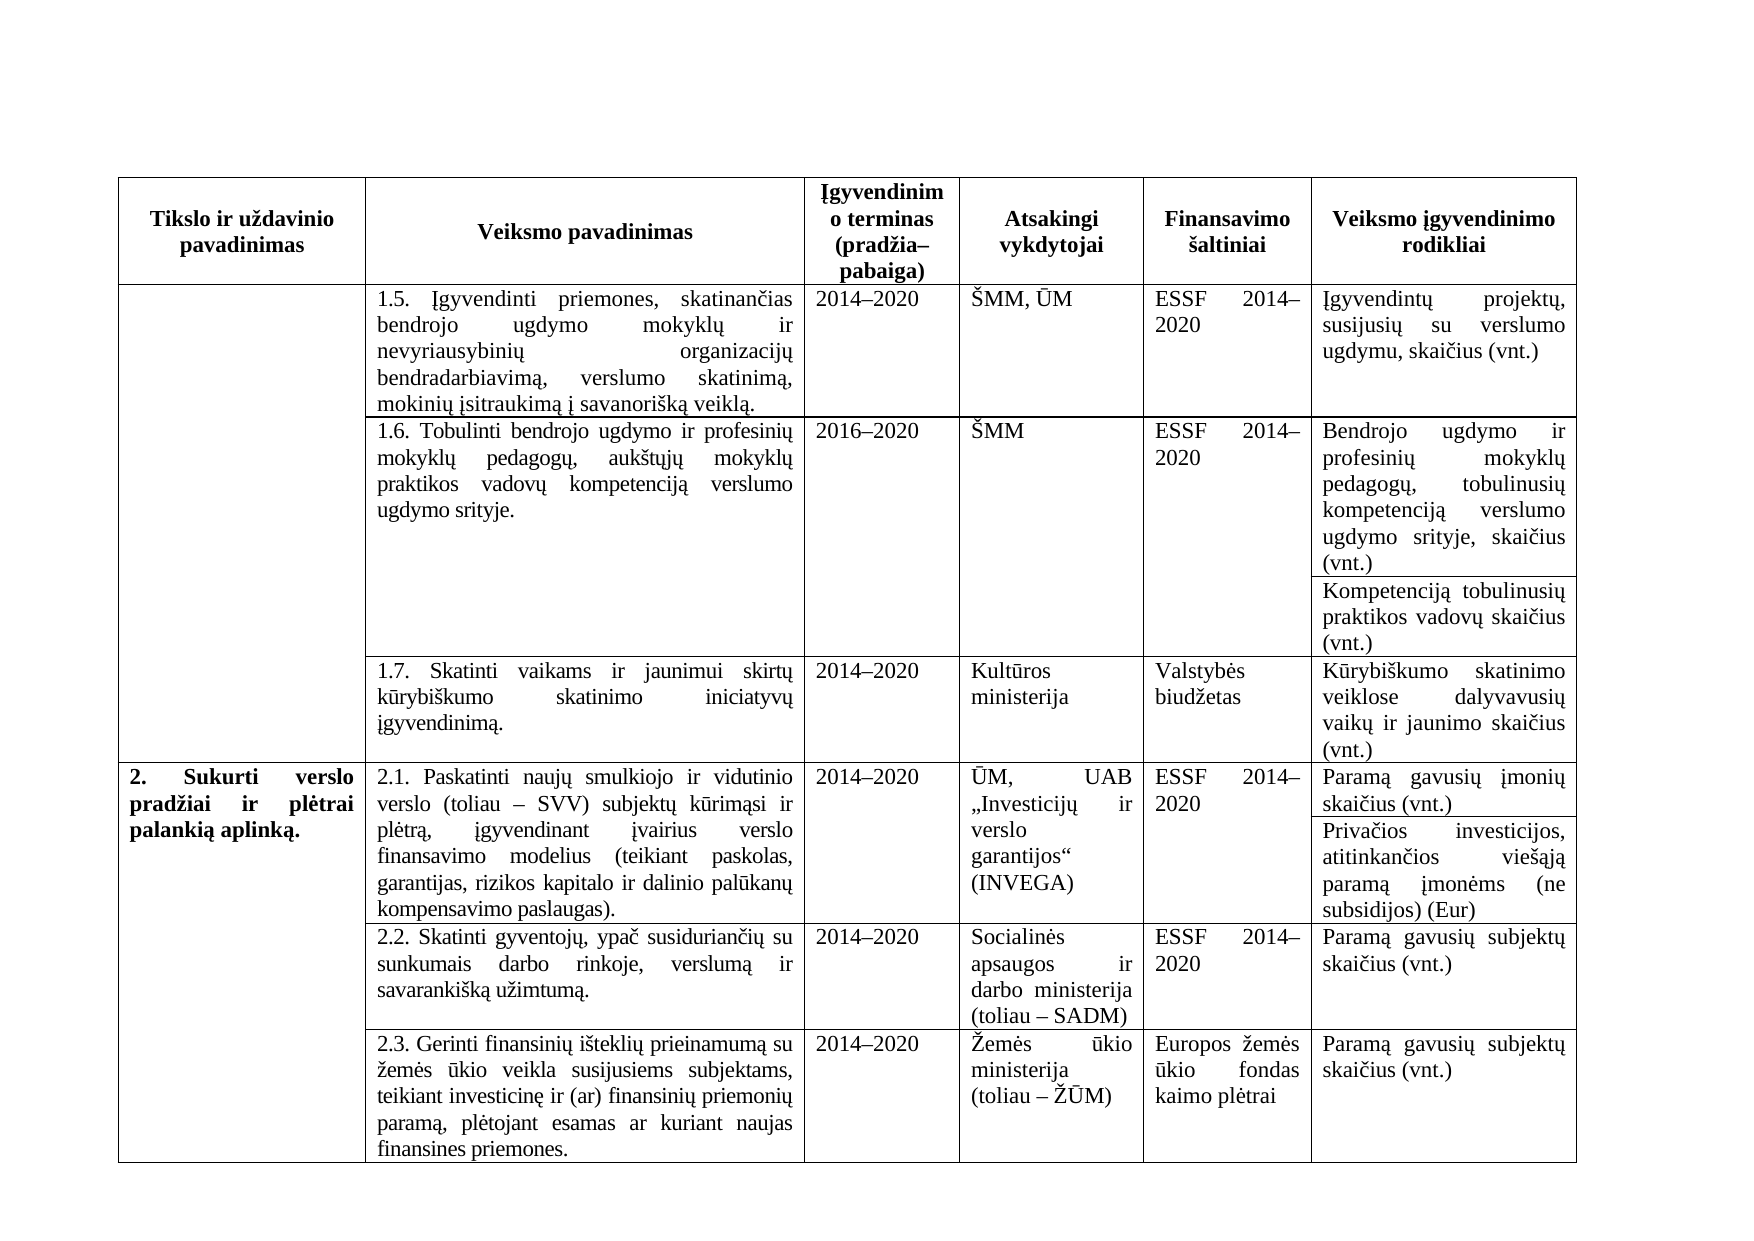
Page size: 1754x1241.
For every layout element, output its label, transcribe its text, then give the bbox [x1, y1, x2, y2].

table_cell [119, 285, 365, 576]
table_cell ESSF 2014–2020 [1144, 924, 1311, 1029]
table_cell Paramą gavusių subjektų skaičius (vnt.) [1312, 1030, 1576, 1162]
table_cell ESSF 2014–2020 [1144, 763, 1311, 922]
table_cell 1.6. Tobulinti bendrojo ugdymo ir profesinių mokyklų pedagogų, aukštųjų mokyklų praktikos vadovų kompetenciją verslumo ugdymo srityje. [366, 418, 804, 656]
table_cell ŠMM [960, 418, 1143, 656]
table_cell Kompetenciją tobulinusių praktikos vadovų skaičius (vnt.) [1312, 577, 1576, 656]
table_cell 2014–2020 [805, 763, 959, 922]
table_cell Žemės ūkio ministerija (toliau – ŽŪM) [960, 1030, 1143, 1162]
table_cell 2014–2020 [805, 657, 959, 762]
table_cell Kultūros ministerija [960, 657, 1143, 762]
table_cell [119, 576, 365, 762]
table_cell Privačios investicijos, atitinkančios viešąją paramą įmonėms (ne subsidijos) (Eur) [1312, 817, 1576, 922]
table_header Veiksmo pavadinimas [366, 178, 804, 284]
table_cell 2014–2020 [805, 1030, 959, 1162]
table_cell Kūrybiškumo skatinimo veiklose dalyvavusių vaikų ir jaunimo skaičius (vnt.) [1312, 657, 1576, 762]
table_cell ESSF 2014–2020 [1144, 418, 1311, 656]
table_header Įgyvendinimo terminas (pradžia–pabaiga) [805, 178, 959, 284]
table_cell ESSF 2014–2020 [1144, 285, 1311, 416]
table_cell 1.5. Įgyvendinti priemones, skatinančias bendrojo ugdymo mokyklų ir nevyriausybinių organizacijų bendradarbiavimą, verslumo skatinimą, mokinių įsitraukimą į savanorišką veiklą. [366, 285, 804, 416]
table_cell 2014–2020 [805, 924, 959, 1029]
table_cell Socialinės apsaugos ir darbo ministerija (toliau – SADM) [960, 924, 1143, 1029]
table_cell 2.2. Skatinti gyventojų, ypač susiduriančių su sunkumais darbo rinkoje, verslumą ir savarankišką užimtumą. [366, 924, 804, 1029]
table_cell 2016–2020 [805, 418, 959, 656]
table_cell ŠMM, ŪM [960, 285, 1143, 416]
table_cell Paramą gavusių įmonių skaičius (vnt.) [1312, 763, 1576, 816]
table_cell 2014–2020 [805, 285, 959, 416]
table_cell 2.3. Gerinti finansinių išteklių prieinamumą su žemės ūkio veikla susijusiems subjektams, teikiant investicinę ir (ar) finansinių priemonių paramą, plėtojant esamas ar kuriant naujas finansines priemones. [366, 1030, 804, 1162]
table_header Veiksmo įgyvendinimo rodikliai [1312, 178, 1576, 284]
table_cell Paramą gavusių subjektų skaičius (vnt.) [1312, 924, 1576, 1029]
table_header Tikslo ir uždavinio pavadinimas [119, 178, 365, 284]
table_cell 2.1. Paskatinti naujų smulkiojo ir vidutinio verslo (toliau – SVV) subjektų kūrimąsi ir plėtrą, įgyvendinant įvairius verslo finansavimo modelius (teikiant paskolas, garantijas, rizikos kapitalo ir dalinio palūkanų kompensavimo paslaugas). [366, 763, 804, 922]
table_cell Įgyvendintų projektų, susijusių su verslumo ugdymu, skaičius (vnt.) [1312, 285, 1576, 416]
table_header Atsakingi vykdytojai [960, 178, 1143, 284]
table_cell 1.7. Skatinti vaikams ir jaunimui skirtų kūrybiškumo skatinimo iniciatyvų įgyvendinimą. [366, 657, 804, 762]
table_header Finansavimo šaltiniai [1144, 178, 1311, 284]
table_cell Bendrojo ugdymo ir profesinių mokyklų pedagogų, tobulinusių kompetenciją verslumo ugdymo srityje, skaičius (vnt.) [1312, 418, 1576, 576]
table_cell 2. Sukurti verslo pradžiai ir plėtrai palankią aplinką. [119, 763, 365, 1162]
table_cell Europos žemės ūkio fondas kaimo plėtrai [1144, 1030, 1311, 1162]
table_cell ŪM, UAB „Investicijų ir verslo garantijos“ (INVEGA) [960, 763, 1143, 922]
table_cell Valstybės biudžetas [1144, 657, 1311, 762]
